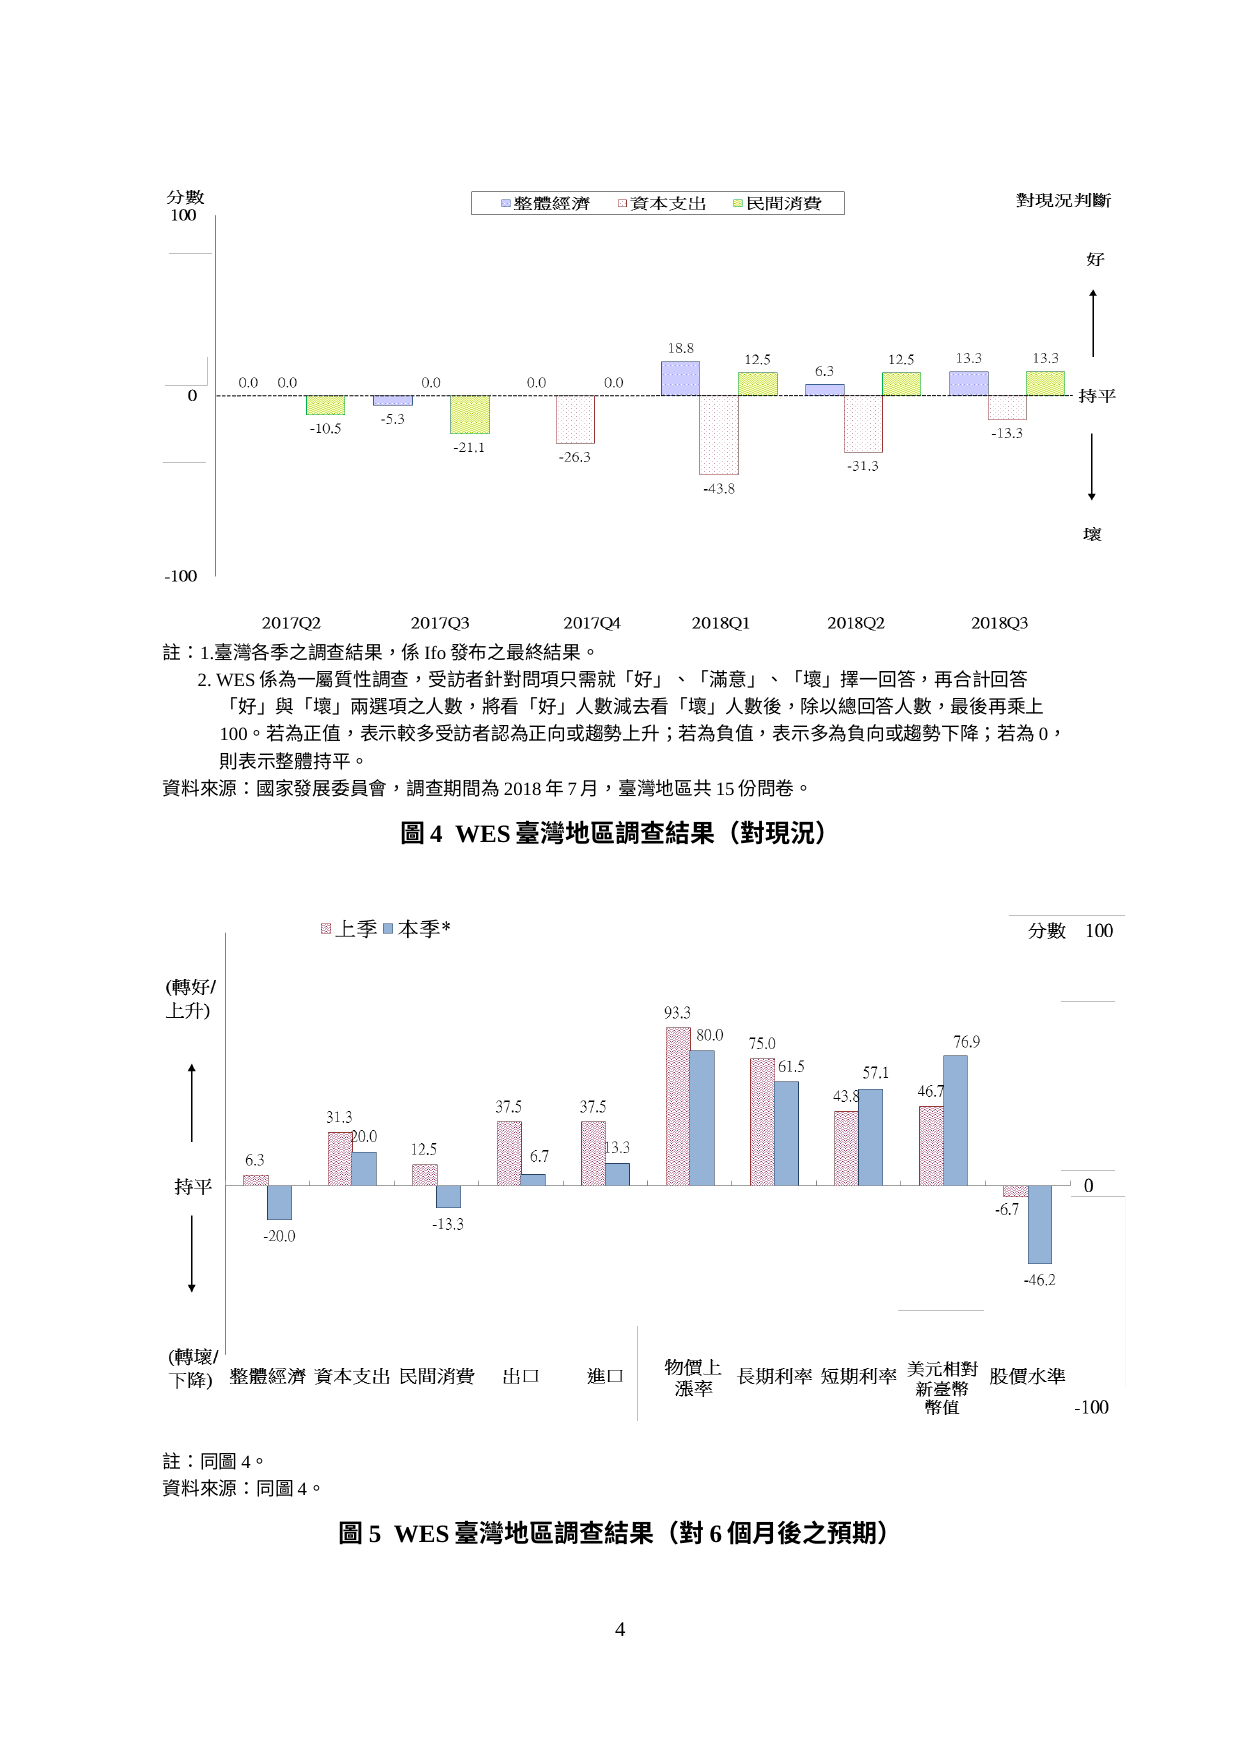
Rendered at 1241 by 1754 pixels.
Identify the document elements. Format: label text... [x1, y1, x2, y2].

text 註：1.臺灣各季之調查結果，係Ifo發布之最終結果。 [162, 637, 1078, 665]
text 圖4 WES臺灣地區調查結果（對現況） [162, 813, 1078, 849]
table_cell [151, 118, 1072, 184]
picture [162, 184, 1125, 637]
text 註：同圖4。 [162, 1446, 1078, 1473]
picture [162, 911, 1125, 1421]
text 圖5 WES臺灣地區調查結果（對6個月後之預期） [162, 1513, 1078, 1549]
text 2. WES係為一屬質性調查，受訪者針對問項只需就「好」、「滿意」、「壞」擇一回答，再合計回答「好」與「壞」兩選項之人數，將看「好」人數減去看「壞」人數後，除以總回答人數，最後再乘上100。若為正值，表示較多受訪者認為正向或趨勢上升；若為負值，表示多為負向或趨勢下降；若為0，則表示整體持平。 [197, 665, 1078, 773]
text 資料來源：國家發展委員會，調查期間為2018年7月，臺灣地區共15份問卷。 [162, 773, 1078, 801]
text 資料來源：同圖4。 [162, 1473, 1078, 1501]
